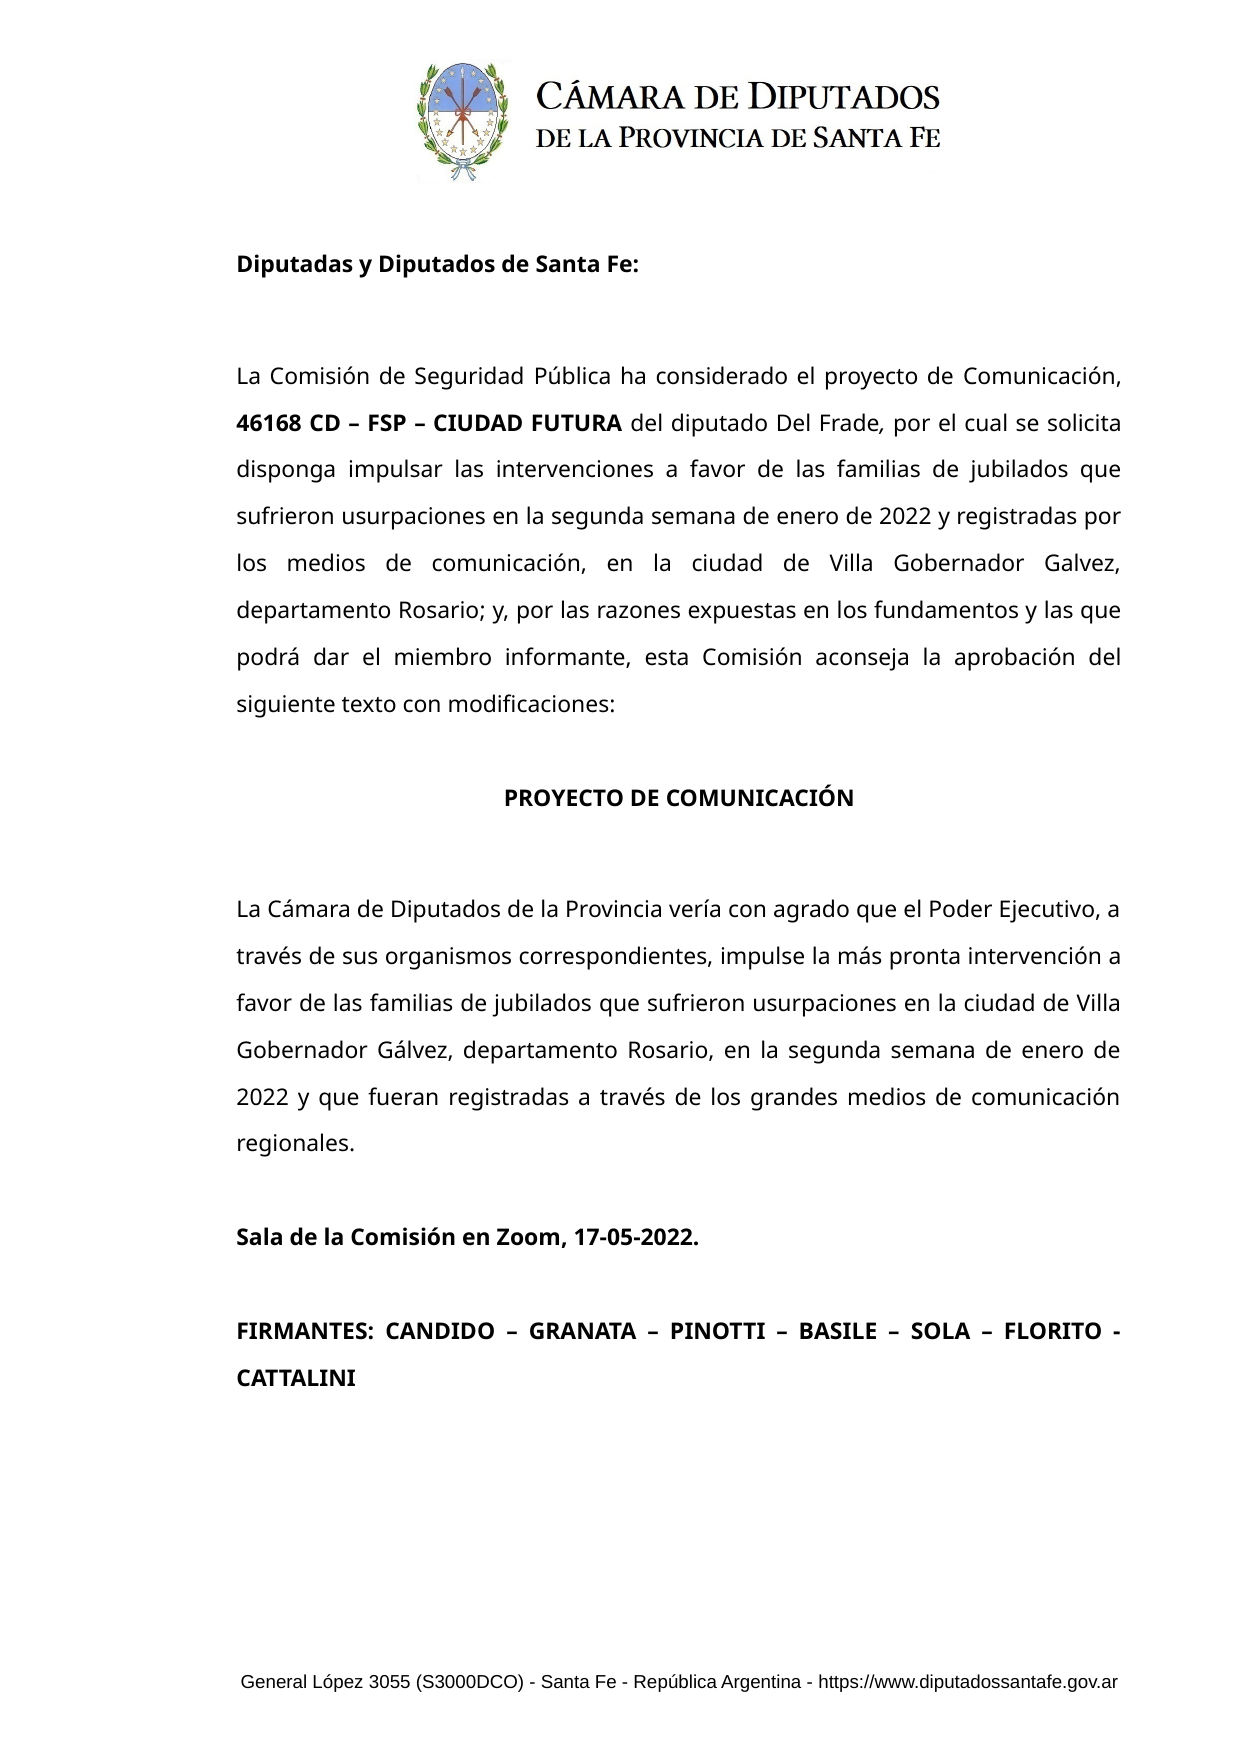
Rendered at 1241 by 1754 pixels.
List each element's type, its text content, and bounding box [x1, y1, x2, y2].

list La Cámara de Diputados de la Provincia vería con agrado que el Poder Ejecutivo, a través de sus organismos correspondientes, impulse la más pronta intervención a favor de las familias de jubilados que sufrieron usurpaciones en la ciudad de Villa Gobernador Gálvez, departamento Rosario, en la segunda semana de enero de 2022 y que fueran registradas a través de los grandes medios de comunicación regionales. [236, 893, 1122, 1159]
text FIRMANTES: CANDIDO – GRANATA – PINOTTI – BASILE – SOLA – FLORITO - CATTALINI [236, 1315, 1122, 1393]
list Sala de la Comisión en Zoom, 17-05-2022. [236, 1221, 1122, 1252]
text Diputadas y Diputados de Santa Fe: [236, 248, 1122, 279]
text PROYECTO DE COMUNICACIÓN [236, 782, 1122, 813]
text La Comisión de Seguridad Pública ha considerado el proyecto de Comunicación, 46168 CD – FSP – CIUDAD FUTURA del diputado Del Frade, por el cual se solicita disponga impulsar las intervenciones a favor de las familias de jubilados que sufrieron usurpaciones en la segunda semana de enero de 2022 y registradas por los medios de comunicación, en la ciudad de Villa Gobernador Galvez, departamento Rosario; y, por las razones expuestas en los fundamentos y las que podrá dar el miembro informante, esta Comisión aconseja la aprobación del siguiente texto con modificaciones: [236, 360, 1122, 719]
picture [413, 59, 945, 183]
